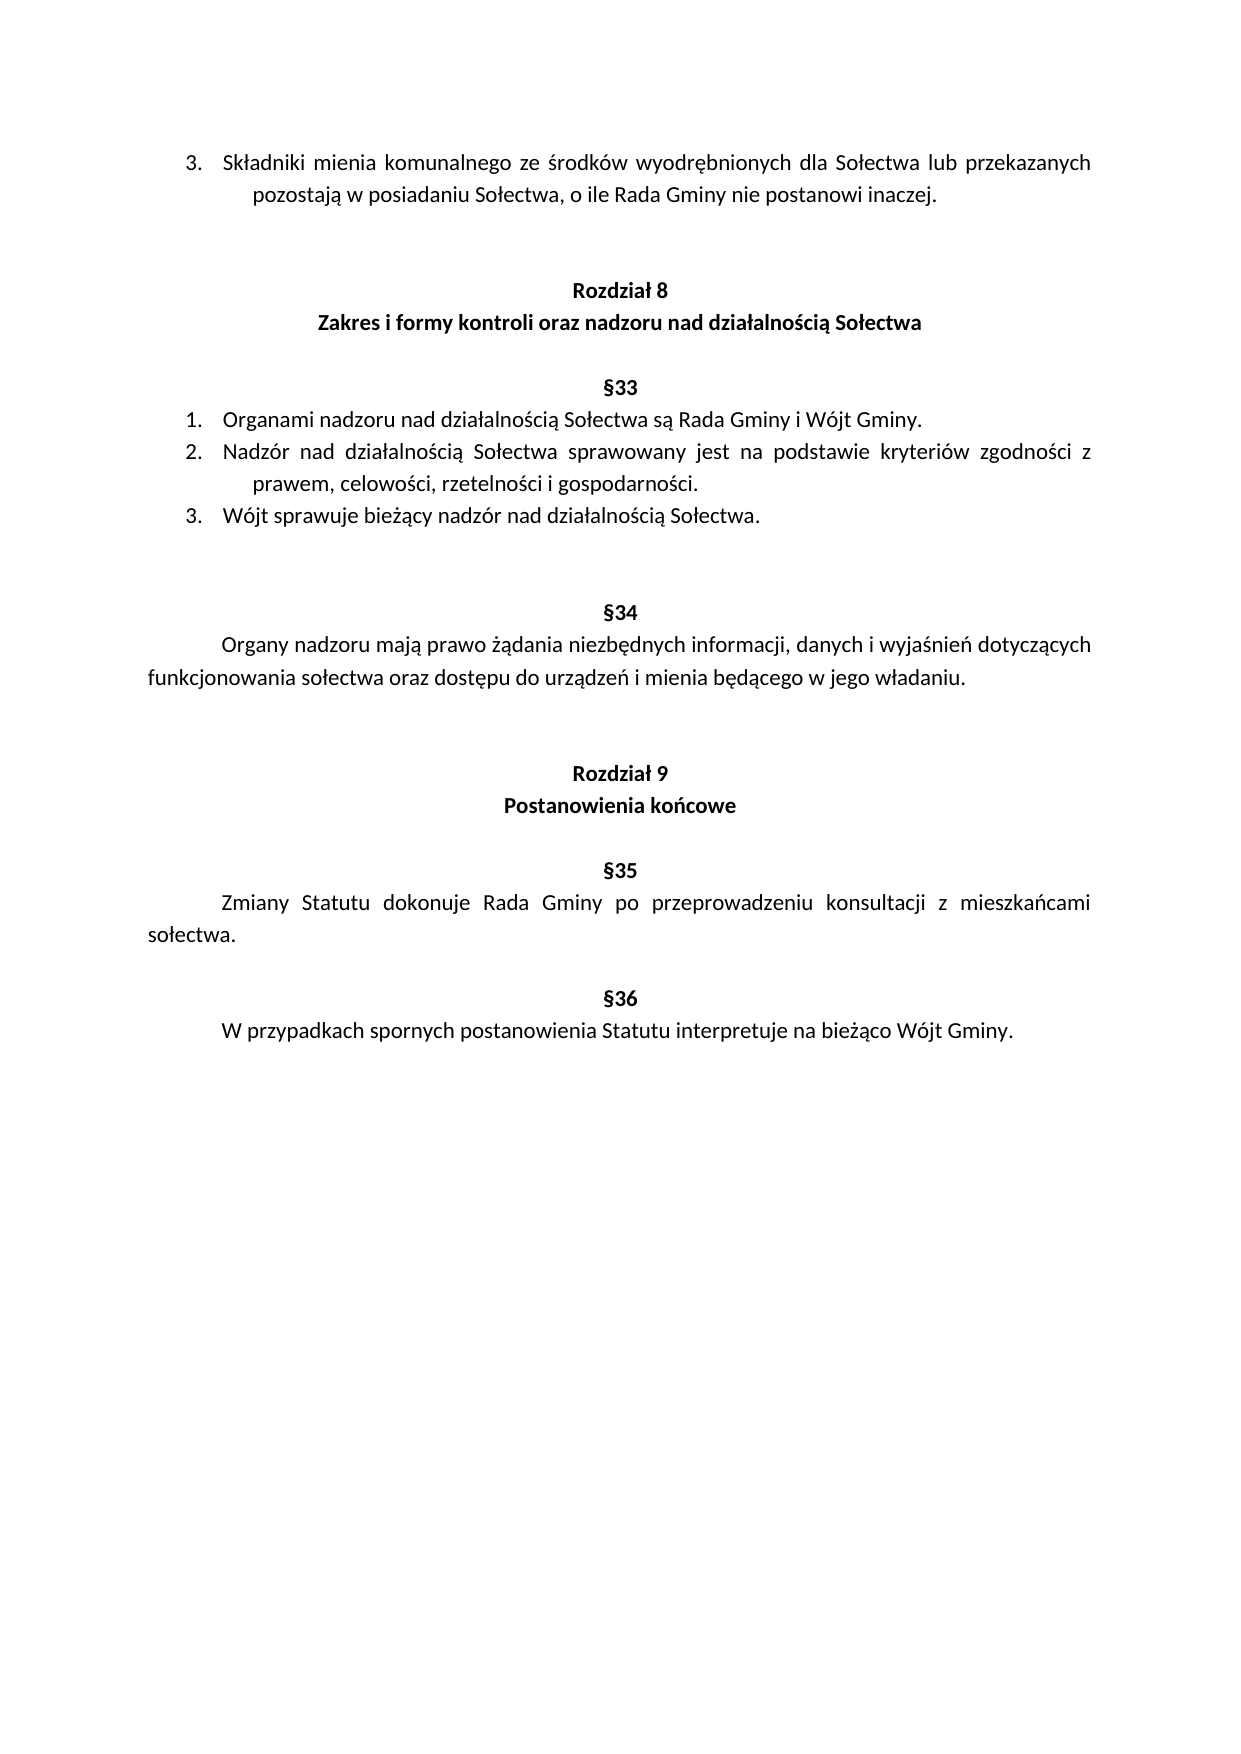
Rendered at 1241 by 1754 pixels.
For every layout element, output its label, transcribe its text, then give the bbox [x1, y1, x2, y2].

text Zmiany Statutu dokonuje Rada Gminy po przeprowadzeniu konsultacji z mieszkańcami sołectwa. [148, 888, 1093, 948]
text Rozdział 8 [148, 276, 1093, 304]
text Postanowienia końcowe [148, 791, 1093, 819]
text §34 [148, 598, 1093, 626]
list Składniki mienia komunalnego ze środków wyodrębnionych dla Sołectwa lub przekazanych pozostają w posiadaniu Sołectwa, o ile Rada Gminy nie postanowi inaczej. [185, 148, 1093, 208]
text §36 [148, 984, 1093, 1012]
text Zakres i formy kontroli oraz nadzoru nad działalnością Sołectwa [148, 308, 1093, 337]
text §35 [148, 856, 1093, 884]
text W przypadkach spornych postanowienia Statutu interpretuje na bieżąco Wójt Gminy. [148, 1017, 1093, 1045]
list Organami nadzoru nad działalnością Sołectwa są Rada Gminy i Wójt Gminy. [185, 405, 1093, 433]
text §33 [148, 373, 1093, 401]
list Wójt sprawuje bieżący nadzór nad działalnością Sołectwa. [185, 502, 1093, 530]
text Organy nadzoru mają prawo żądania niezbędnych informacji, danych i wyjaśnień dotyczących funkcjonowania sołectwa oraz dostępu do urządzeń i mienia będącego w jego władaniu. [148, 630, 1093, 691]
text Rozdział 9 [148, 759, 1093, 787]
list Nadzór nad działalnością Sołectwa sprawowany jest na podstawie kryteriów zgodności z prawem, celowości, rzetelności i gospodarności. [185, 437, 1093, 497]
